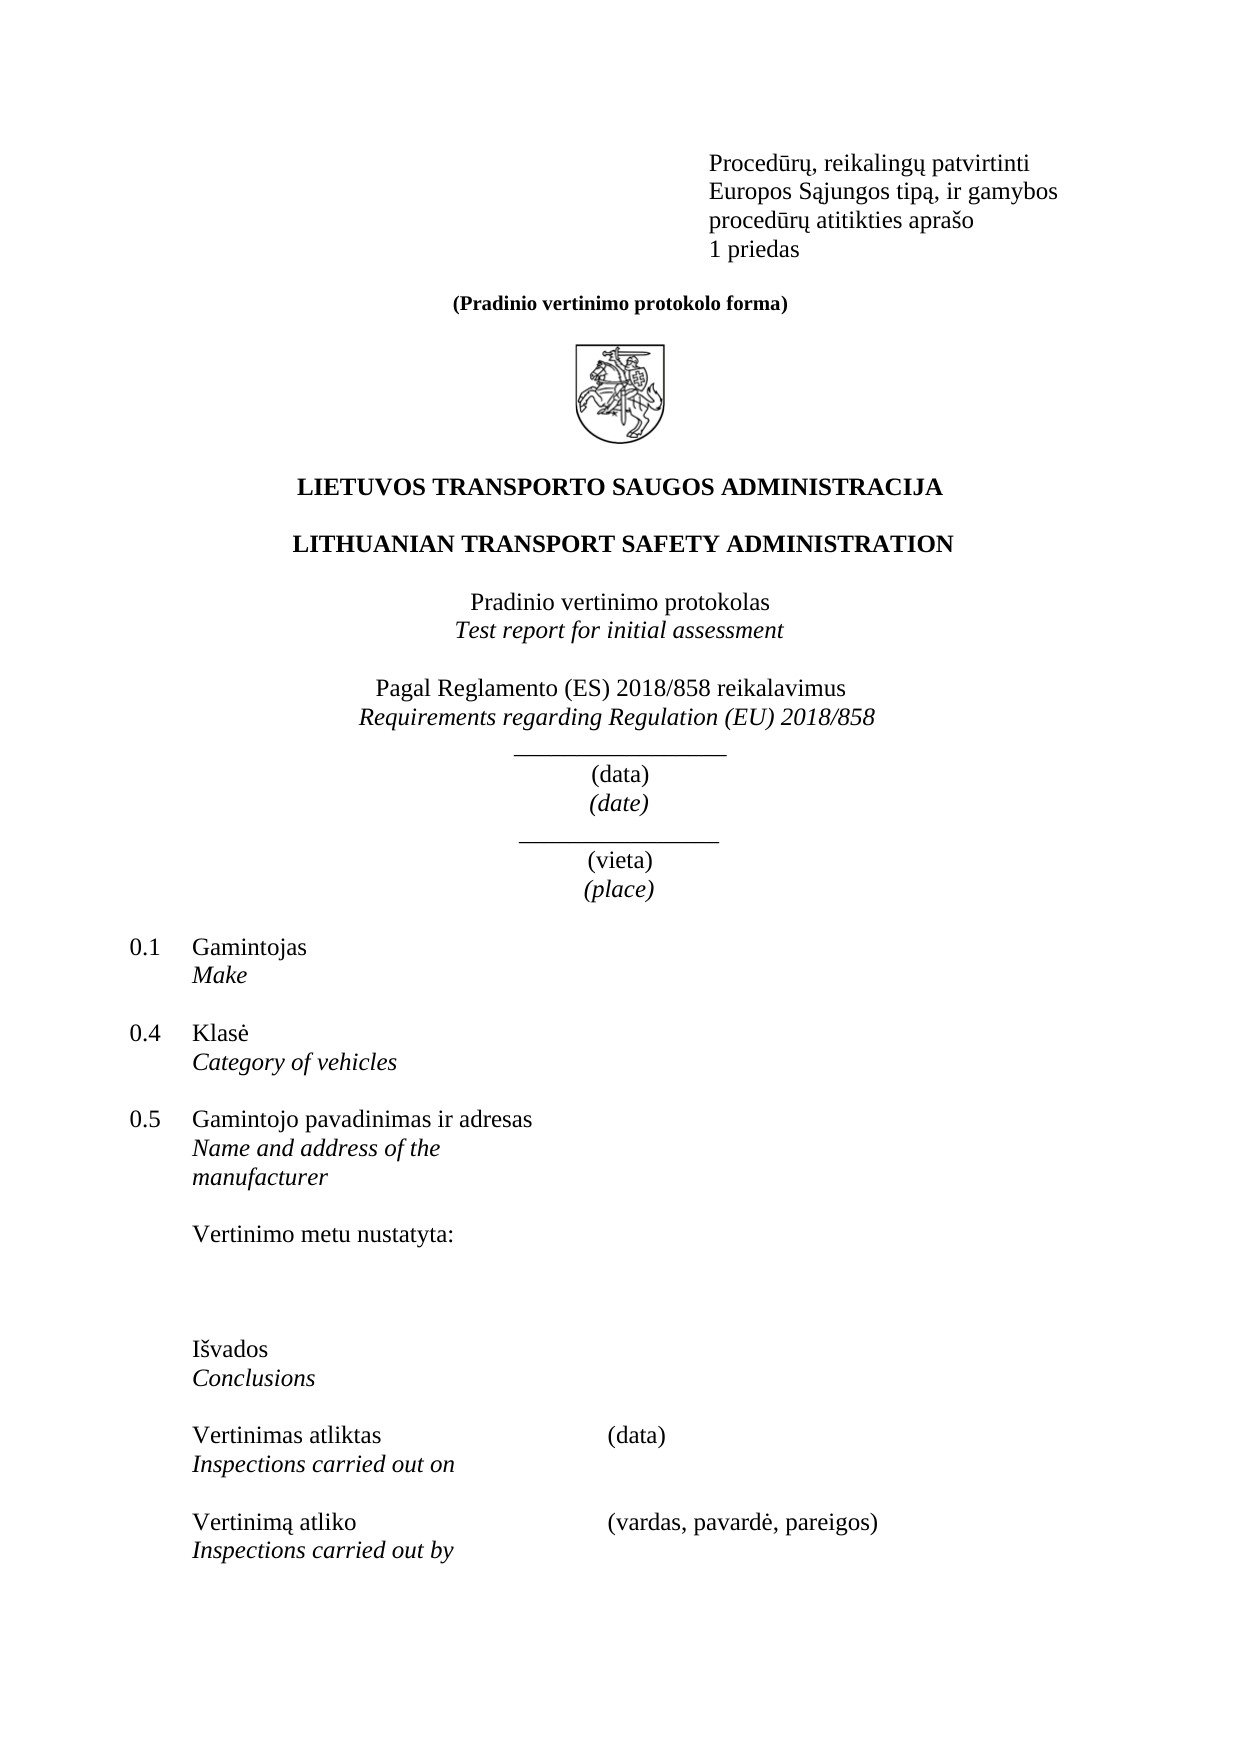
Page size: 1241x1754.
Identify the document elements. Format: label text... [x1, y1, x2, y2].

table_cell (vardas, pavardė, pareigos) [596, 1507, 1063, 1564]
table_cell [181, 1277, 596, 1306]
text (date) [118, 788, 1122, 817]
table_cell Išvados Conclusions [181, 1334, 596, 1392]
table_cell [118, 1507, 181, 1564]
table_cell 0.4 [118, 1018, 181, 1104]
table_header [596, 932, 1063, 1018]
table_cell Vertinimą atliko Inspections carried out by [181, 1507, 596, 1564]
text _________________ [118, 731, 1122, 759]
table_cell [118, 1392, 181, 1421]
table_cell [596, 1277, 1063, 1306]
text Procedūrų, reikalingų patvirtinti [709, 148, 1122, 176]
text ________________ [118, 817, 1122, 846]
table_cell [181, 1392, 596, 1421]
text Pradinio vertinimo protokolas [118, 587, 1122, 616]
table_cell [596, 1306, 1063, 1334]
table_cell [118, 1277, 181, 1306]
text (vieta) [118, 846, 1122, 874]
table_cell [596, 1219, 1063, 1277]
table_cell [118, 1219, 181, 1277]
text procedūrų atitikties aprašo [709, 205, 1122, 234]
table_cell [596, 1334, 1063, 1392]
text LIETUVOS TRANSPORTO SAUGOS ADMINISTRACIJA [118, 472, 1122, 501]
table_cell Vertinimas atliktas Inspections carried out on [181, 1421, 596, 1478]
table_cell [118, 1306, 181, 1334]
text (data) [118, 759, 1122, 788]
table_cell [118, 1421, 181, 1478]
table_cell [596, 1478, 1063, 1507]
table_cell [596, 1392, 1063, 1421]
table_cell Vertinimo metu nustatyta: [181, 1219, 596, 1277]
table_cell (data) [596, 1421, 1063, 1478]
table_cell [118, 1334, 181, 1392]
table_header 0.1 [118, 932, 181, 1018]
table_header Gamintojas Make [181, 932, 596, 1018]
text Europos Sąjungos tipą, ir gamybos [709, 176, 1122, 205]
text Pagal Reglamento (ES) 2018/858 reikalavimus [118, 673, 1122, 702]
table_cell [118, 1478, 181, 1507]
text LITHUANIAN TRANSPORT SAFETY ADMINISTRATION [118, 529, 1122, 558]
table_cell [181, 1306, 596, 1334]
text (Pradinio vertinimo protokolo forma) [118, 291, 1122, 315]
text Requirements regarding Regulation (EU) 2018/858 [118, 702, 1122, 731]
table_cell Gamintojo pavadinimas ir adresas Name and address of the manufacturer [181, 1104, 596, 1219]
text (place) [118, 874, 1122, 903]
table_cell [596, 1104, 1063, 1219]
table_cell 0.5 [118, 1104, 181, 1219]
table_cell Klasė Category of vehicles [181, 1018, 596, 1104]
table_cell [181, 1478, 596, 1507]
table_cell [596, 1018, 1063, 1104]
text 1 priedas [709, 234, 1122, 263]
text Test report for initial assessment [118, 616, 1122, 644]
